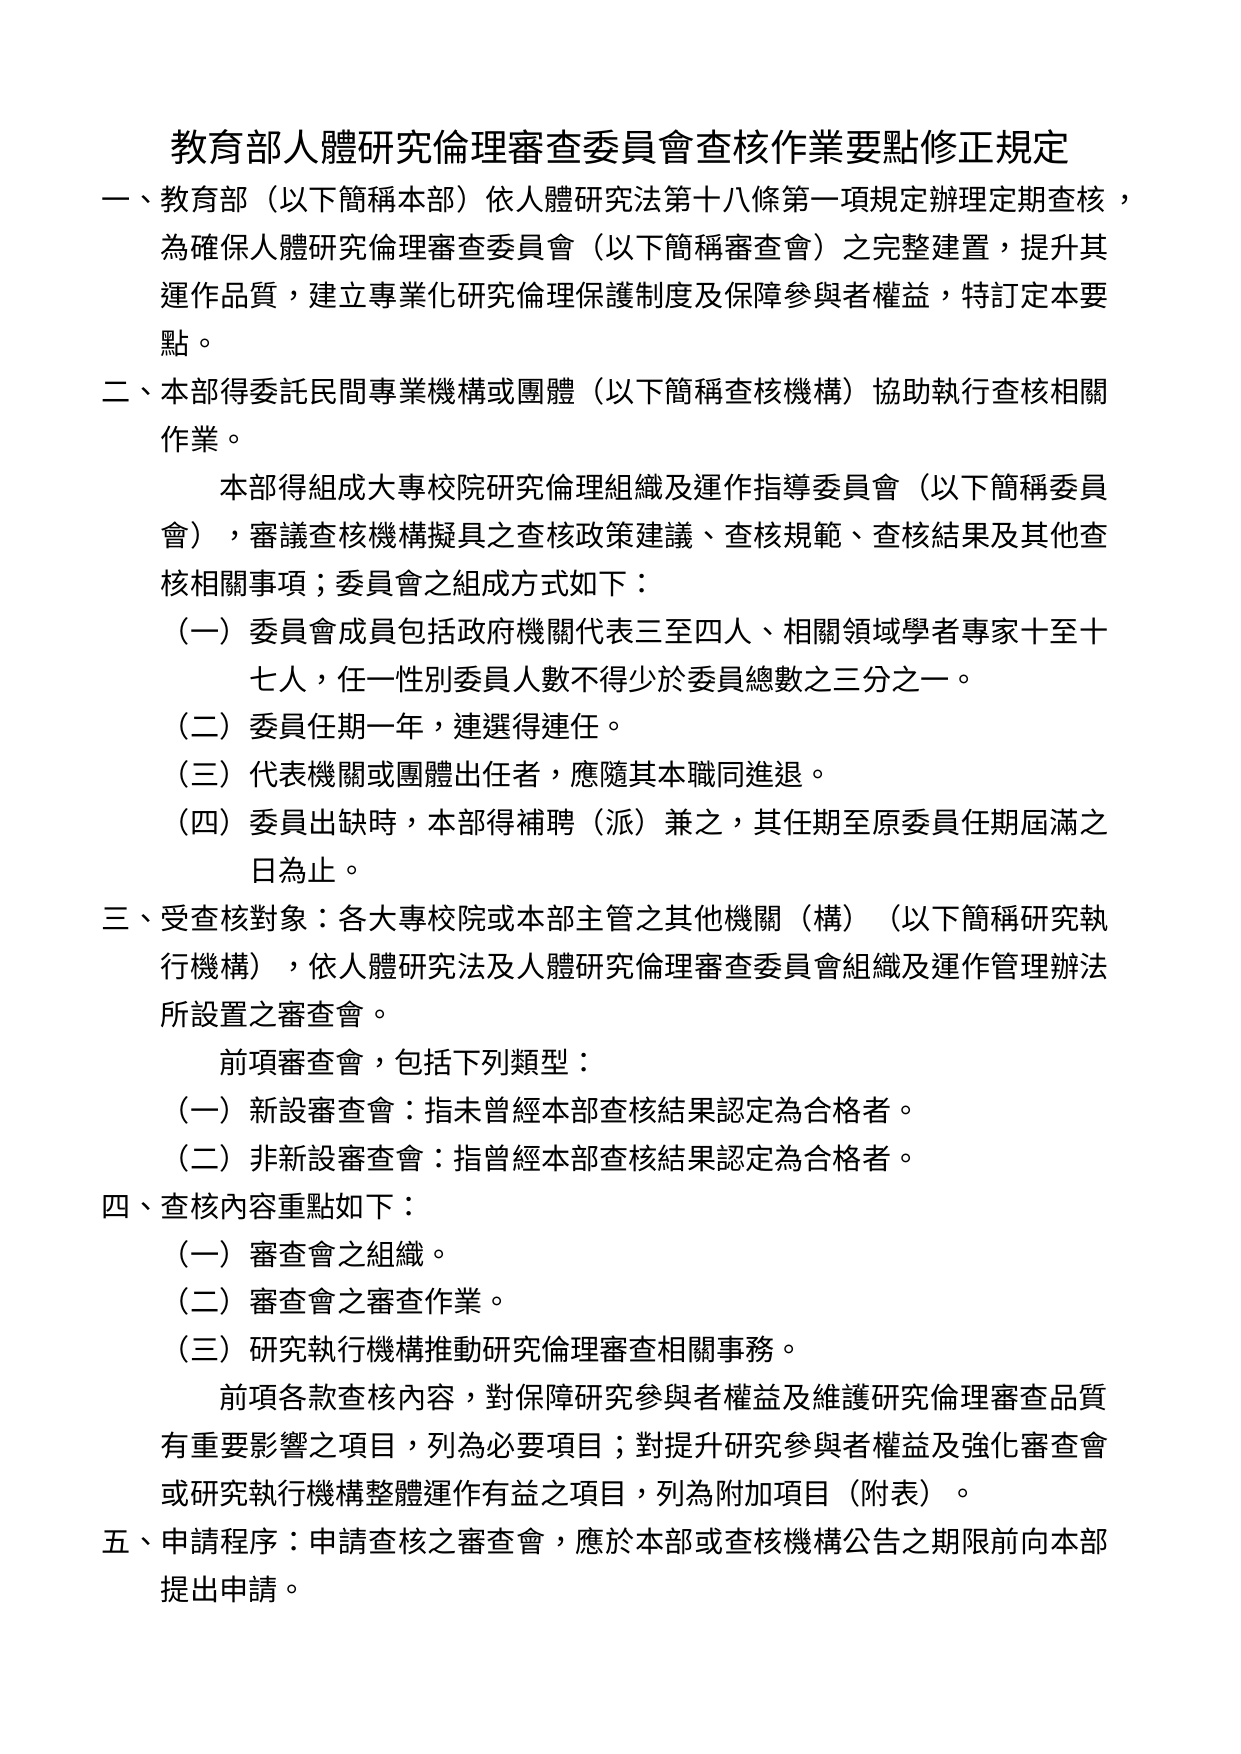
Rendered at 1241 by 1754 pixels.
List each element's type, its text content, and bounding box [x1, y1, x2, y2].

list 研究執行機構推動研究倫理審查相關事務。 [161, 1322, 1110, 1370]
list 新設審查會：指未曾經本部查核結果認定為合格者。 [161, 1083, 1110, 1131]
text 前項各款查核內容，對保障研究參與者權益及維護研究倫理審查品質有重要影響之項目，列為必要項目；對提升研究參與者權益及強化審查會或研究執行機構整體運作有益之項目，列為附加項目（附表）。 [161, 1370, 1110, 1514]
list 非新設審查會：指曾經本部查核結果認定為合格者。 [161, 1131, 1110, 1179]
text 前項審查會，包括下列類型： [161, 1035, 1110, 1083]
list 委員會成員包括政府機關代表三至四人、相關領域學者專家十至十七人，任一性別委員人數不得少於委員總數之三分之一。 [161, 604, 1110, 699]
text 教育部人體研究倫理審查委員會查核作業要點修正規定 [130, 118, 1110, 172]
list 受查核對象：各大專校院或本部主管之其他機關（構）（以下簡稱研究執行機構），依人體研究法及人體研究倫理審查委員會組織及運作管理辦法所設置之審查會。 [102, 891, 1110, 1035]
list 教育部（以下簡稱本部）依人體研究法第十八條第一項規定辦理定期查核，為確保人體研究倫理審查委員會（以下簡稱審查會）之完整建置，提升其運作品質，建立專業化研究倫理保護制度及保障參與者權益，特訂定本要點。 [102, 172, 1110, 364]
list 審查會之組織。 [161, 1227, 1110, 1274]
list 委員出缺時，本部得補聘（派）兼之，其任期至原委員任期屆滿之日為止。 [161, 795, 1110, 891]
list 本部得委託民間專業機構或團體（以下簡稱查核機構）協助執行查核相關作業。 [102, 364, 1110, 460]
list 委員任期一年，連選得連任。 [161, 699, 1110, 747]
text 本部得組成大專校院研究倫理組織及運作指導委員會（以下簡稱委員會），審議查核機構擬具之查核政策建議、查核規範、查核結果及其他查核相關事項；委員會之組成方式如下： [161, 460, 1110, 604]
list 代表機關或團體出任者，應隨其本職同進退。 [161, 747, 1110, 795]
list 申請程序：申請查核之審查會，應於本部或查核機構公告之期限前向本部提出申請。 [102, 1514, 1110, 1610]
list 查核內容重點如下： [102, 1179, 1110, 1227]
list 審查會之審查作業。 [161, 1274, 1110, 1322]
